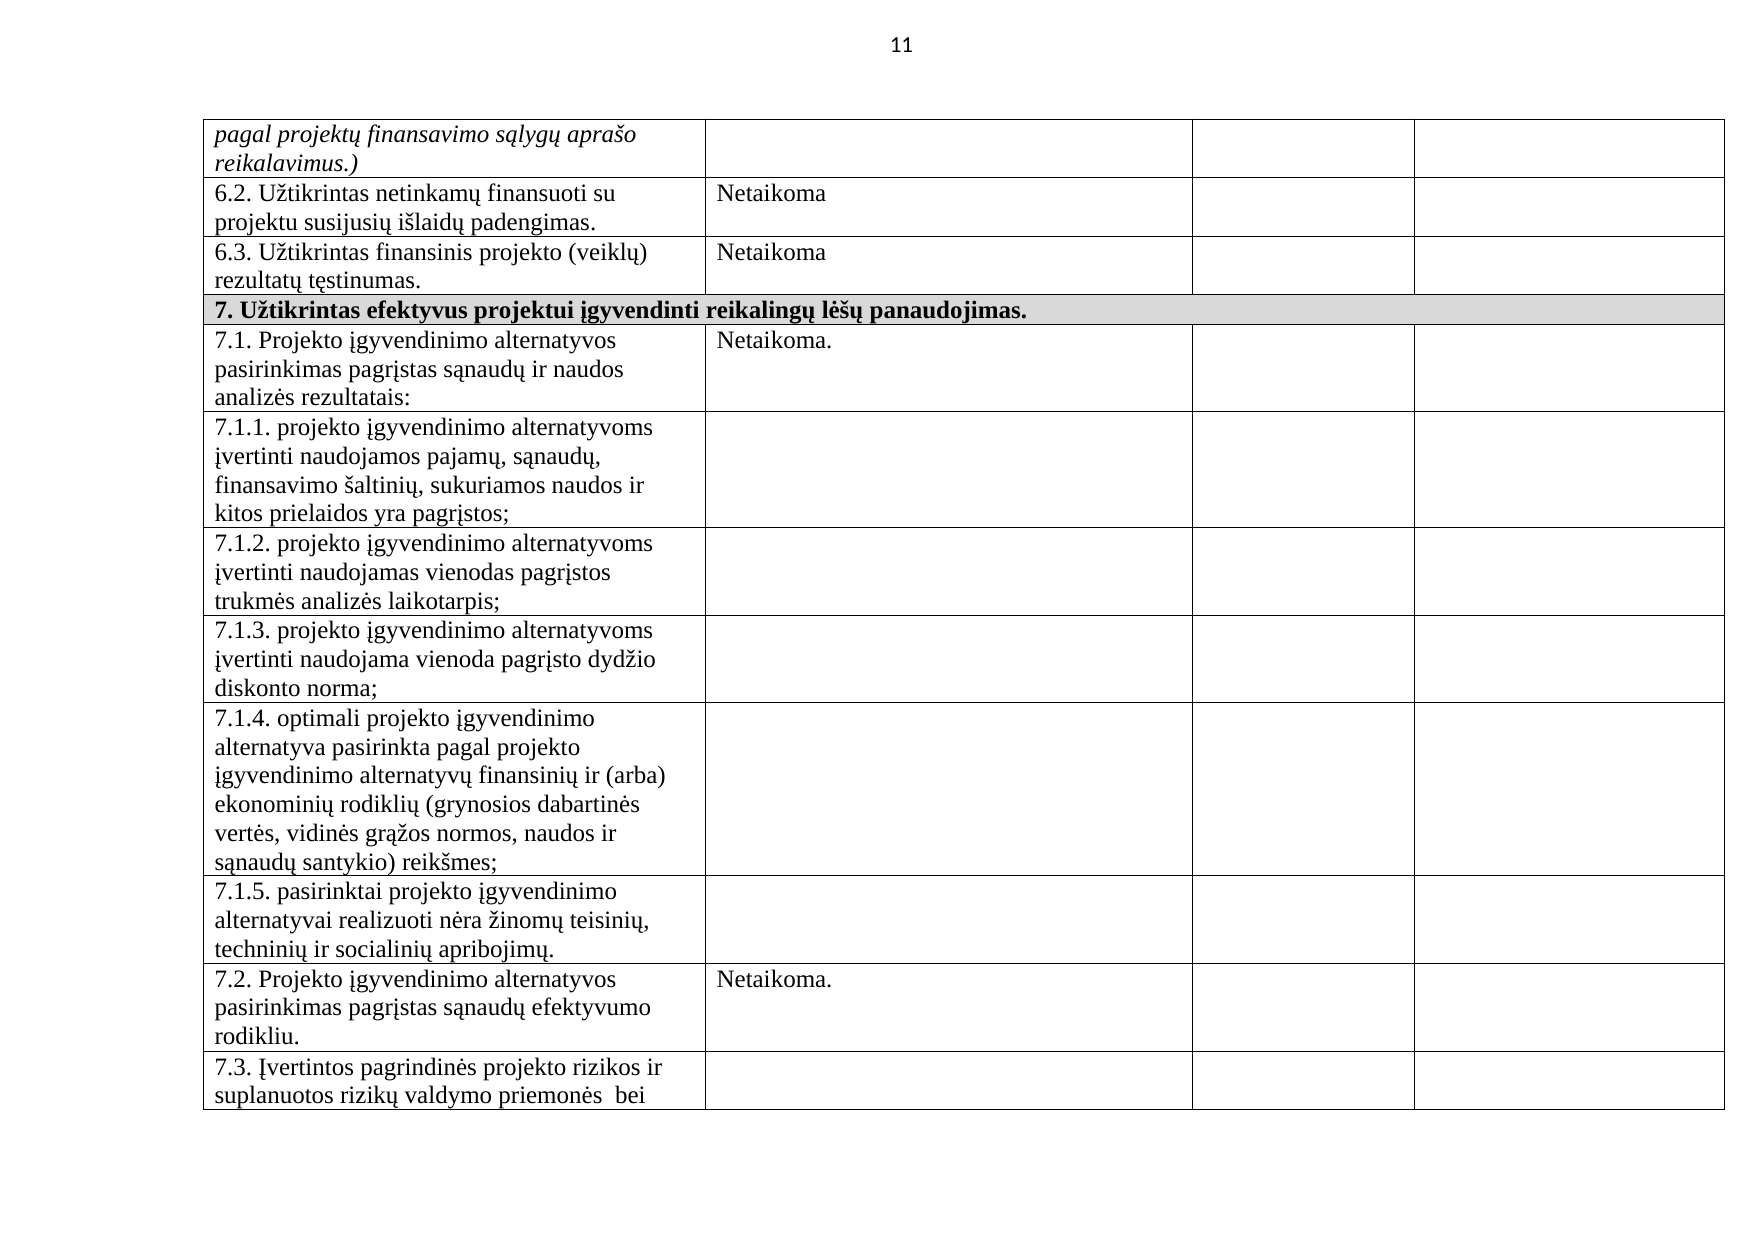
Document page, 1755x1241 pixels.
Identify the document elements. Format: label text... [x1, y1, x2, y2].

table_cell pagal projektų finansavimo sąlygų aprašo reikalavimus.) [204, 120, 705, 177]
table_cell 7.1.1. projekto įgyvendinimo alternatyvoms įvertinti naudojamos pajamų, sąnaudų, finansavimo šaltinių, sukuriamos naudos ir kitos prielaidos yra pagrįstos; [204, 412, 705, 527]
table_cell 6.2. Užtikrintas netinkamų finansuoti su projektu susijusių išlaidų padengimas. [204, 178, 705, 236]
table_cell [1415, 964, 1724, 1051]
table_cell [1193, 120, 1414, 177]
table_cell 7.2. Projekto įgyvendinimo alternatyvos pasirinkimas pagrįstas sąnaudų efektyvumo rodikliu. [204, 964, 705, 1051]
table_cell [1193, 703, 1414, 875]
table_cell [706, 1052, 1192, 1109]
table_cell Netaikoma [706, 237, 1192, 294]
table_cell 6.3. Užtikrintas finansinis projekto (veiklų) rezultatų tęstinumas. [204, 237, 705, 294]
table_cell [1193, 1052, 1414, 1109]
table_cell [1415, 178, 1724, 236]
table_cell 7.1.5. pasirinktai projekto įgyvendinimo alternatyvai realizuoti nėra žinomų teisinių, techninių ir socialinių apribojimų. [204, 876, 705, 963]
table_cell 7.3. Įvertintos pagrindinės projekto rizikos ir suplanuotos rizikų valdymo priemonės bei [204, 1052, 705, 1109]
table_cell [1415, 703, 1724, 875]
table_cell [1415, 412, 1724, 527]
table_cell Netaikoma [706, 178, 1192, 236]
table_cell Netaikoma. [706, 325, 1192, 411]
table_cell [1415, 120, 1724, 177]
table_cell [706, 120, 1192, 177]
table_cell 7.1.3. projekto įgyvendinimo alternatyvoms įvertinti naudojama vienoda pagrįsto dydžio diskonto norma; [204, 616, 705, 702]
table_cell [706, 528, 1192, 614]
table_cell 7.1.4. optimali projekto įgyvendinimo alternatyva pasirinkta pagal projekto įgyvendinimo alternatyvų finansinių ir (arba) ekonominių rodiklių (grynosios dabartinės vertės, vidinės grąžos normos, naudos ir sąnaudų santykio) reikšmes; [204, 703, 705, 875]
table_cell Netaikoma. [706, 964, 1192, 1051]
table_cell 7.1. Projekto įgyvendinimo alternatyvos pasirinkimas pagrįstas sąnaudų ir naudos analizės rezultatais: [204, 325, 705, 411]
table_cell [706, 412, 1192, 527]
table_cell [1415, 325, 1724, 411]
table_cell [706, 876, 1192, 963]
table_cell [1193, 178, 1414, 236]
table_cell [1193, 325, 1414, 411]
table_cell [1193, 876, 1414, 963]
table_cell [1193, 412, 1414, 527]
table_cell [1415, 528, 1724, 614]
table_cell [1193, 237, 1414, 294]
table_cell [1415, 237, 1724, 294]
table_cell [1193, 528, 1414, 614]
table_cell [1415, 876, 1724, 963]
table_cell [706, 616, 1192, 702]
table_cell [1415, 616, 1724, 702]
table_cell [1193, 616, 1414, 702]
table_cell [706, 703, 1192, 875]
table_cell [1193, 964, 1414, 1051]
table_cell [1415, 1052, 1724, 1109]
table_cell 7. Užtikrintas efektyvus projektui įgyvendinti reikalingų lėšų panaudojimas. [204, 295, 1724, 324]
table_cell 7.1.2. projekto įgyvendinimo alternatyvoms įvertinti naudojamas vienodas pagrįstos trukmės analizės laikotarpis; [204, 528, 705, 614]
